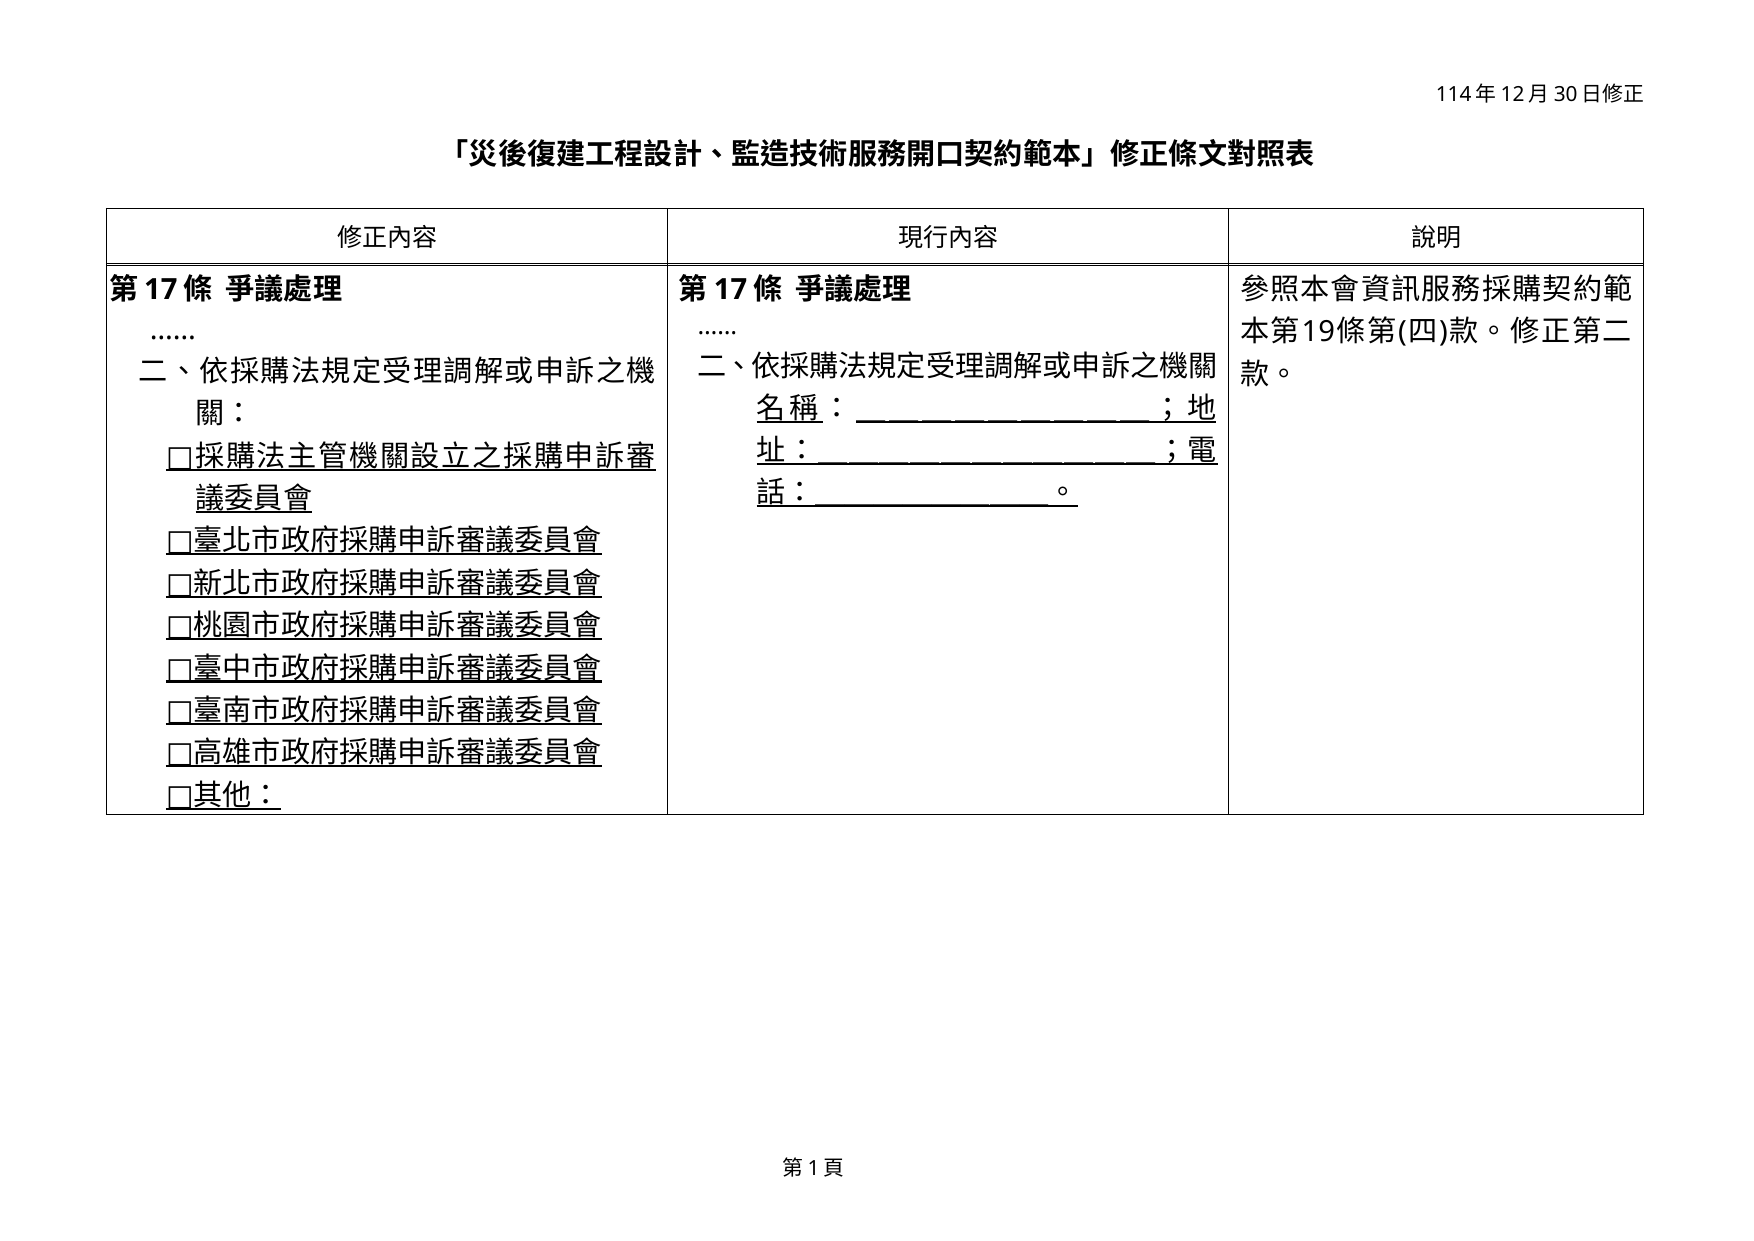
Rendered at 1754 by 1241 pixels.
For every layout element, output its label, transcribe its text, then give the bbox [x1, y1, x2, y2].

table_header 說明 [1229, 209, 1643, 262]
table_cell 第17條 爭議處理 …… 二、依採購法規定受理調解或申訴之機關名稱：＿＿＿＿＿＿＿＿＿；地址：＿＿＿＿＿＿＿＿＿＿＿；電話：＿＿＿＿＿＿＿＿。 [668, 266, 1228, 814]
text 「災後復建工程設計、監造技術服務開口契約範本」修正條文對照表 [106, 114, 1648, 189]
table_cell 參照本會資訊服務採購契約範本第19條第(四)款。修正第二款。 [1229, 266, 1643, 814]
table_cell 第17條 爭議處理 …… 二、依採購法規定受理調解或申訴之機關： □採購法主管機關設立之採購申訴審議委員會 □臺北市政府採購申訴審議委員會 □新北市政府採購申訴審議委員會 □桃園市政府採購申訴審議委員會 □臺中市政府採購申訴審議委員會 □臺南市政府採購申訴審議委員會 □高雄市政府採購申訴審議委員會 □其他： [107, 266, 667, 814]
table_header 現行內容 [668, 209, 1228, 262]
table_header 修正內容 [107, 209, 667, 262]
